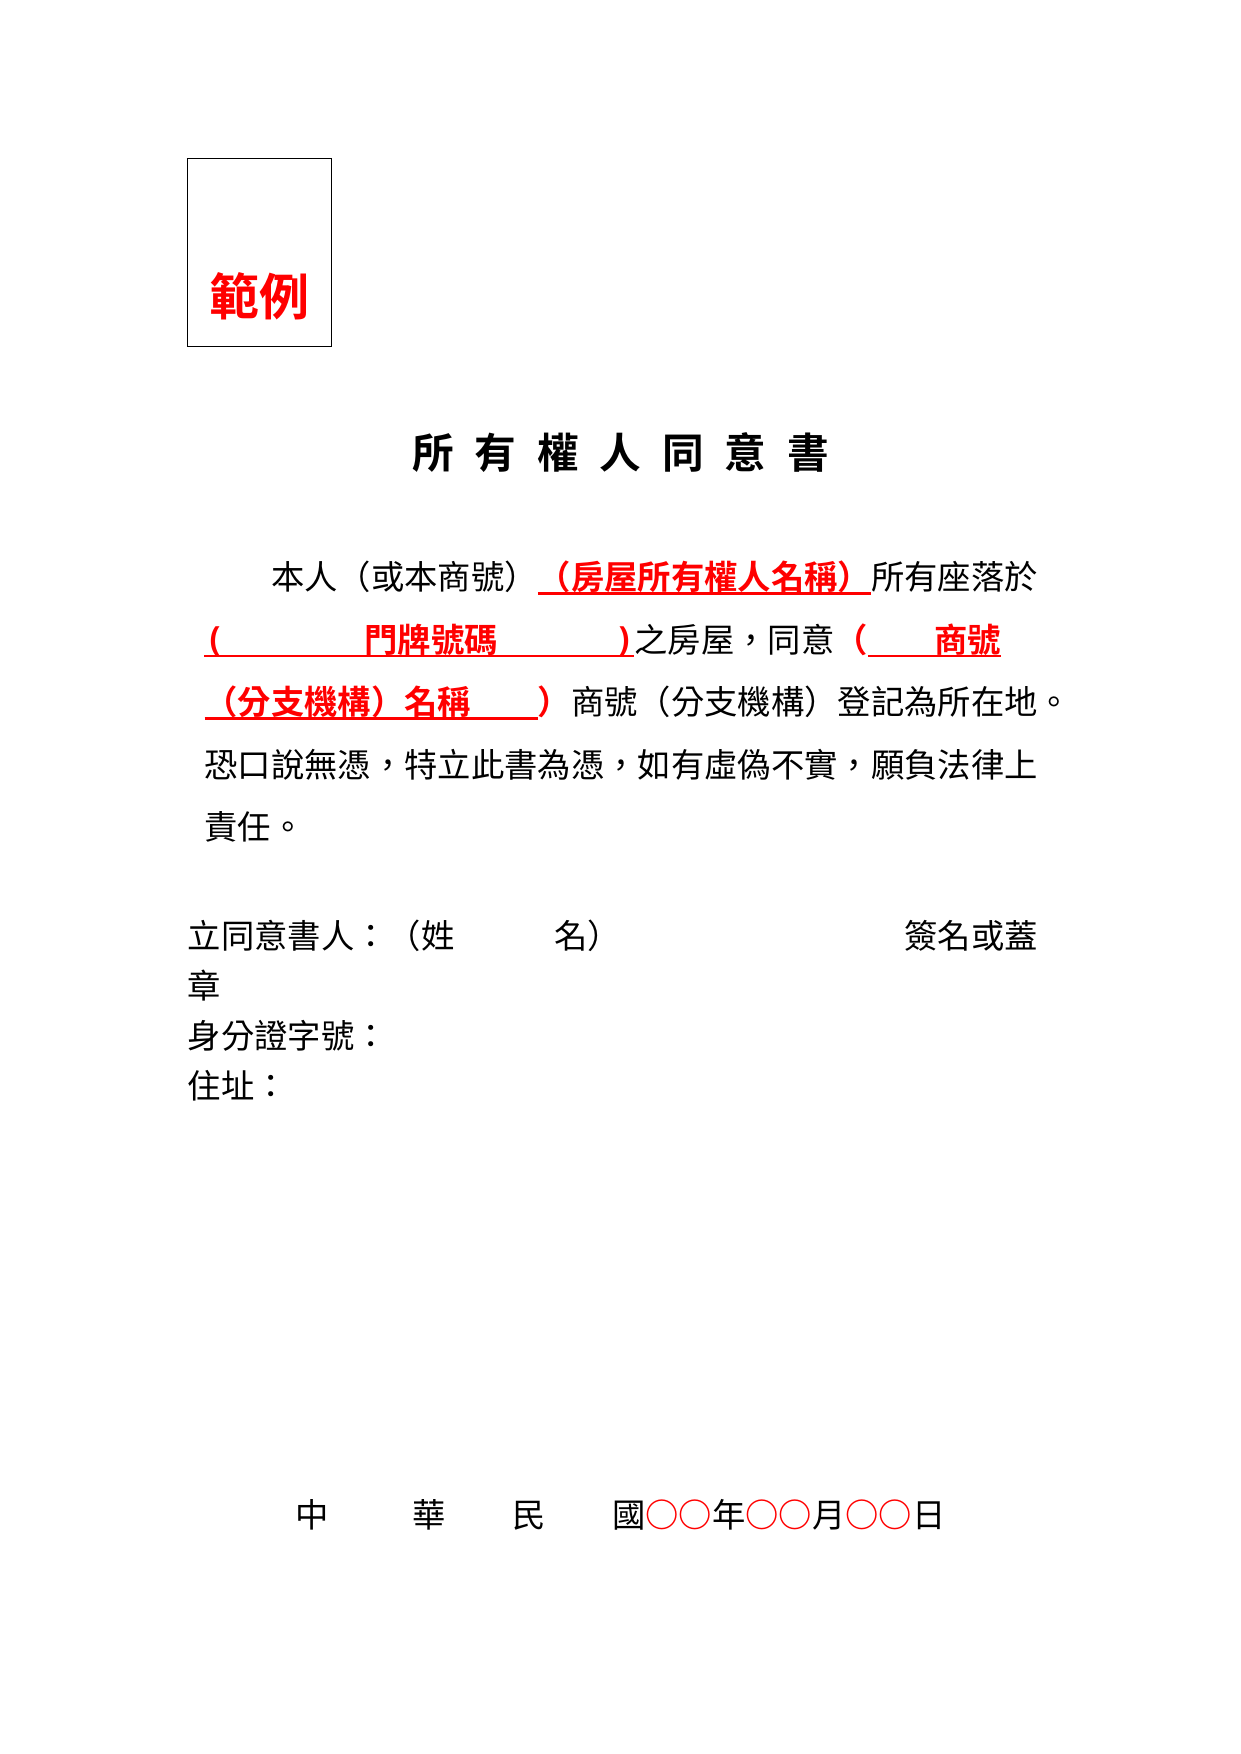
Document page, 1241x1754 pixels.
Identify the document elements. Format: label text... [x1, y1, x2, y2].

text 所 有 權 人 同 意 書 [187, 408, 1053, 471]
table_header 範例 [188, 159, 331, 346]
text 身分證字號： [187, 1008, 1053, 1058]
text 本人（或本商號）（房屋所有權人名稱）所有座落於( 門牌號碼 )之房屋，同意（ 商號（分支機構）名稱 ）商號（分支機構）登記為所在地。恐口說無憑，特立此書為憑，如有虛偽不實，願負法律上責任。 [204, 533, 1053, 846]
text 中 華 民 國○○年○○月○○日 [187, 1471, 1053, 1533]
text 住址： [187, 1058, 1053, 1108]
text 立同意書人：（姓 名） 簽名或蓋章 [187, 908, 1053, 1008]
